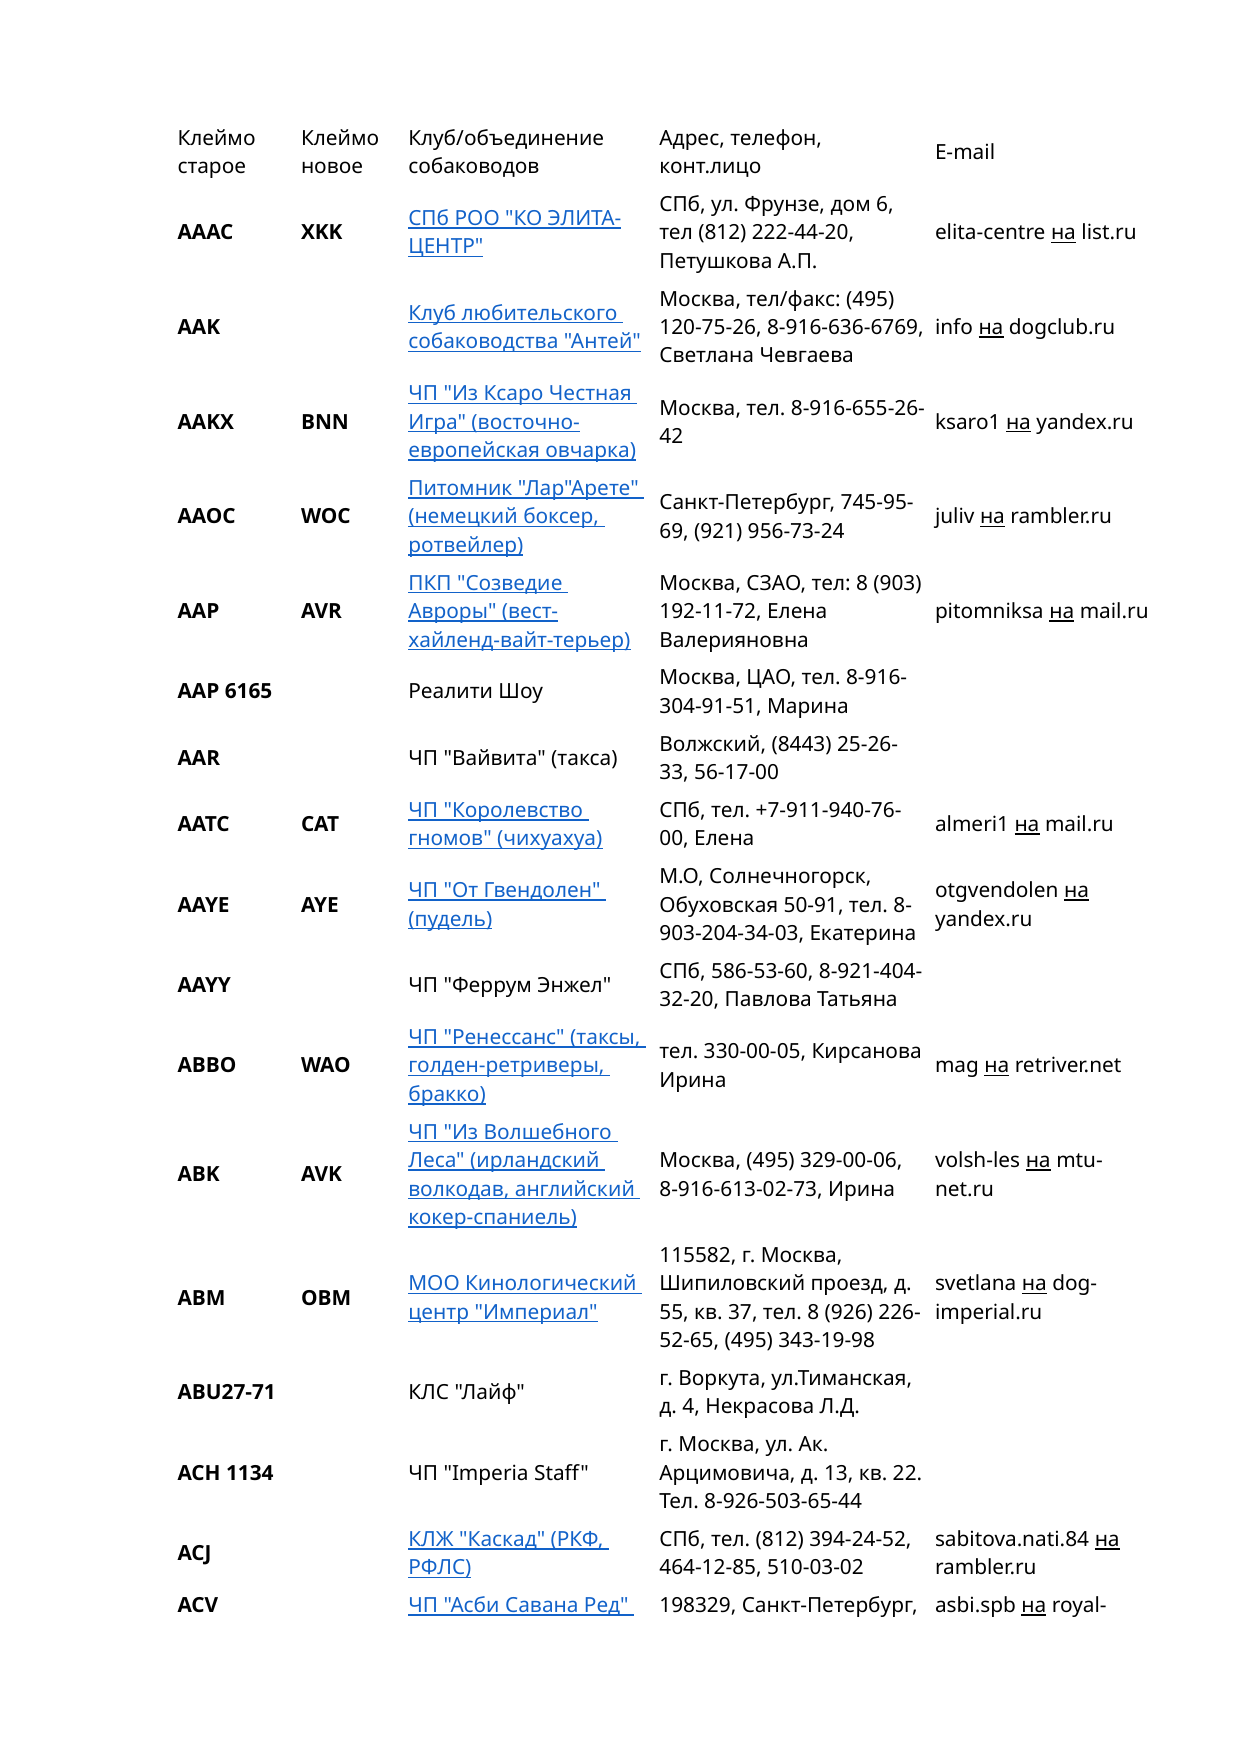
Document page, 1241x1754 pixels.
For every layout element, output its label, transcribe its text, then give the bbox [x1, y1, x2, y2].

table_cell Москва, (495) 329-00-06, 8-916-613-02-73, Ирина [654, 1112, 930, 1235]
table_cell Москва, тел/факс: (495) 120-75-26, 8-916-636-6769, Светлана Чевгаева [654, 279, 930, 374]
table_cell 115582, г. Москва, Шипиловский проезд, д. 55, кв. 37, тел. 8 (926) 226-52-65, (495) 343-19-98 [654, 1235, 930, 1358]
table_cell ЧП "Вайвита" (такса) [404, 724, 654, 790]
table_cell [296, 279, 403, 374]
table_cell КЛС "Лайф" [404, 1359, 654, 1425]
table_cell СПб, 586-53-60, 8-921-404-32-20, Павлова Татьяна [654, 951, 930, 1017]
table_cell ПКП "Созведие Авроры" (вест-хайленд-вайт-терьер) [404, 563, 654, 658]
table_cell МОО Кинологический центр "Империал" [404, 1235, 654, 1358]
table_cell Клуб любительского собаководства "Антей" [404, 279, 654, 374]
table_cell ACV [173, 1586, 296, 1623]
table_cell otgvendolen на yandex.ru [930, 857, 1156, 951]
table_cell ABU27-71 [173, 1359, 296, 1425]
table_cell volsh-les на mtu-net.ru [930, 1112, 1156, 1235]
table_cell AAP [173, 563, 296, 658]
table_cell [930, 658, 1156, 724]
table_cell [930, 724, 1156, 790]
table_cell СПб, тел. (812) 394-24-52, 464-12-85, 510-03-02 [654, 1519, 930, 1586]
table_cell ЧП "Феррум Энжел" [404, 951, 654, 1017]
table_cell BNN [296, 374, 403, 468]
table_cell sabitova.nati.84 на rambler.ru [930, 1519, 1156, 1586]
table_cell СПб, тел. +7-911-940-76-00, Елена [654, 790, 930, 857]
table_cell ABM [173, 1235, 296, 1358]
table_cell ЧП "Кoролевство гномов" (чихуахуа) [404, 790, 654, 857]
table_cell СПб, ул. Фрунзе, дом 6, тел (812) 222-44-20, Петушкова А.П. [654, 184, 930, 279]
table_cell AAR [173, 724, 296, 790]
table_cell AAK [173, 279, 296, 374]
table_cell ABBO [173, 1018, 296, 1112]
table_cell КЛЖ "Каскад" (РКФ, РФЛС) [404, 1519, 654, 1586]
table_cell ЧП "Асби Савана Ред" [404, 1586, 654, 1623]
table_cell svetlana на dog-imperial.ru [930, 1235, 1156, 1358]
table_cell г. Москва, ул. Ак. Арцимовича, д. 13, кв. 22. Тел. 8-926-503-65-44 [654, 1425, 930, 1519]
table_cell AVK [296, 1112, 403, 1235]
table_cell ACJ [173, 1519, 296, 1586]
table_cell AAOC [173, 469, 296, 563]
table_cell ЧП "Из Ксаро Честная Игра" (восточно-европейская овчарка) [404, 374, 654, 468]
table_header Адрес, телефон, конт.лицо [654, 118, 930, 184]
table_cell Москва, СЗАО, тел: 8 (903) 192-11-72, Елена Валерияновна [654, 563, 930, 658]
table_cell info на dogclub.ru [930, 279, 1156, 374]
table_cell [296, 1519, 403, 1586]
table_cell ABK [173, 1112, 296, 1235]
table_cell AVR [296, 563, 403, 658]
table_cell ЧП "Из Волшебного Леса" (ирландский волкодав, английский кокер-спаниель) [404, 1112, 654, 1235]
table_header Клуб/объединение собаководов [404, 118, 654, 184]
table_cell [296, 658, 403, 724]
table_header E-mail [930, 118, 1156, 184]
table_cell Питомник "Лар"Арете" (немецкий боксер, ротвейлер) [404, 469, 654, 563]
table_cell ЧП "Imperia Staff" [404, 1425, 654, 1519]
table_cell [296, 724, 403, 790]
table_cell AAAC [173, 184, 296, 279]
table_cell [296, 951, 403, 1017]
table_cell Волжский, (8443) 25-26-33, 56-17-00 [654, 724, 930, 790]
table_cell AATC [173, 790, 296, 857]
table_cell [930, 1425, 1156, 1519]
table_cell [296, 1586, 403, 1623]
table_cell XKK [296, 184, 403, 279]
table_cell asbi.spb на royal- [930, 1586, 1156, 1623]
table_cell Санкт-Петербург, 745-95-69, (921) 956-73-24 [654, 469, 930, 563]
table_cell [296, 1359, 403, 1425]
table_cell [930, 1359, 1156, 1425]
table_cell СПб РОО "КО ЭЛИТА-ЦЕНТР" [404, 184, 654, 279]
table_cell 198329, Санкт-Петербург, [654, 1586, 930, 1623]
table_cell AAYE [173, 857, 296, 951]
table_cell mag на retriver.net [930, 1018, 1156, 1112]
table_cell Реалити Шоу [404, 658, 654, 724]
table_cell AAP 6165 [173, 658, 296, 724]
table_cell [296, 1425, 403, 1519]
table_header Клеймо старое [173, 118, 296, 184]
table_header Клеймо новое [296, 118, 403, 184]
table_cell pitomniksa на mail.ru [930, 563, 1156, 658]
table_cell [930, 951, 1156, 1017]
table_cell ЧП "Ренессанс" (таксы, голден-ретриверы, бракко) [404, 1018, 654, 1112]
table_cell AAKX [173, 374, 296, 468]
table_cell ksaro1 на yandex.ru [930, 374, 1156, 468]
table_cell AAYY [173, 951, 296, 1017]
table_cell WOC [296, 469, 403, 563]
table_cell г. Воркута, ул.Тиманская, д. 4, Некрасова Л.Д. [654, 1359, 930, 1425]
table_cell CAT [296, 790, 403, 857]
table_cell juliv на rambler.ru [930, 469, 1156, 563]
table_cell WAO [296, 1018, 403, 1112]
table_cell OBM [296, 1235, 403, 1358]
table_cell almeri1 на mail.ru [930, 790, 1156, 857]
table_cell Москва, ЦАО, тел. 8-916-304-91-51, Марина [654, 658, 930, 724]
table_cell AYE [296, 857, 403, 951]
table_cell ACH 1134 [173, 1425, 296, 1519]
table_cell тел. 330-00-05, Кирсанова Ирина [654, 1018, 930, 1112]
table_cell ЧП "От Гвендолен" (пудель) [404, 857, 654, 951]
table_cell М.О, Солнечногорск, Обуховская 50-91, тел. 8-903-204-34-03, Екатерина [654, 857, 930, 951]
table_cell elita-centre на list.ru [930, 184, 1156, 279]
table_cell Москва, тел. 8-916-655-26-42 [654, 374, 930, 468]
